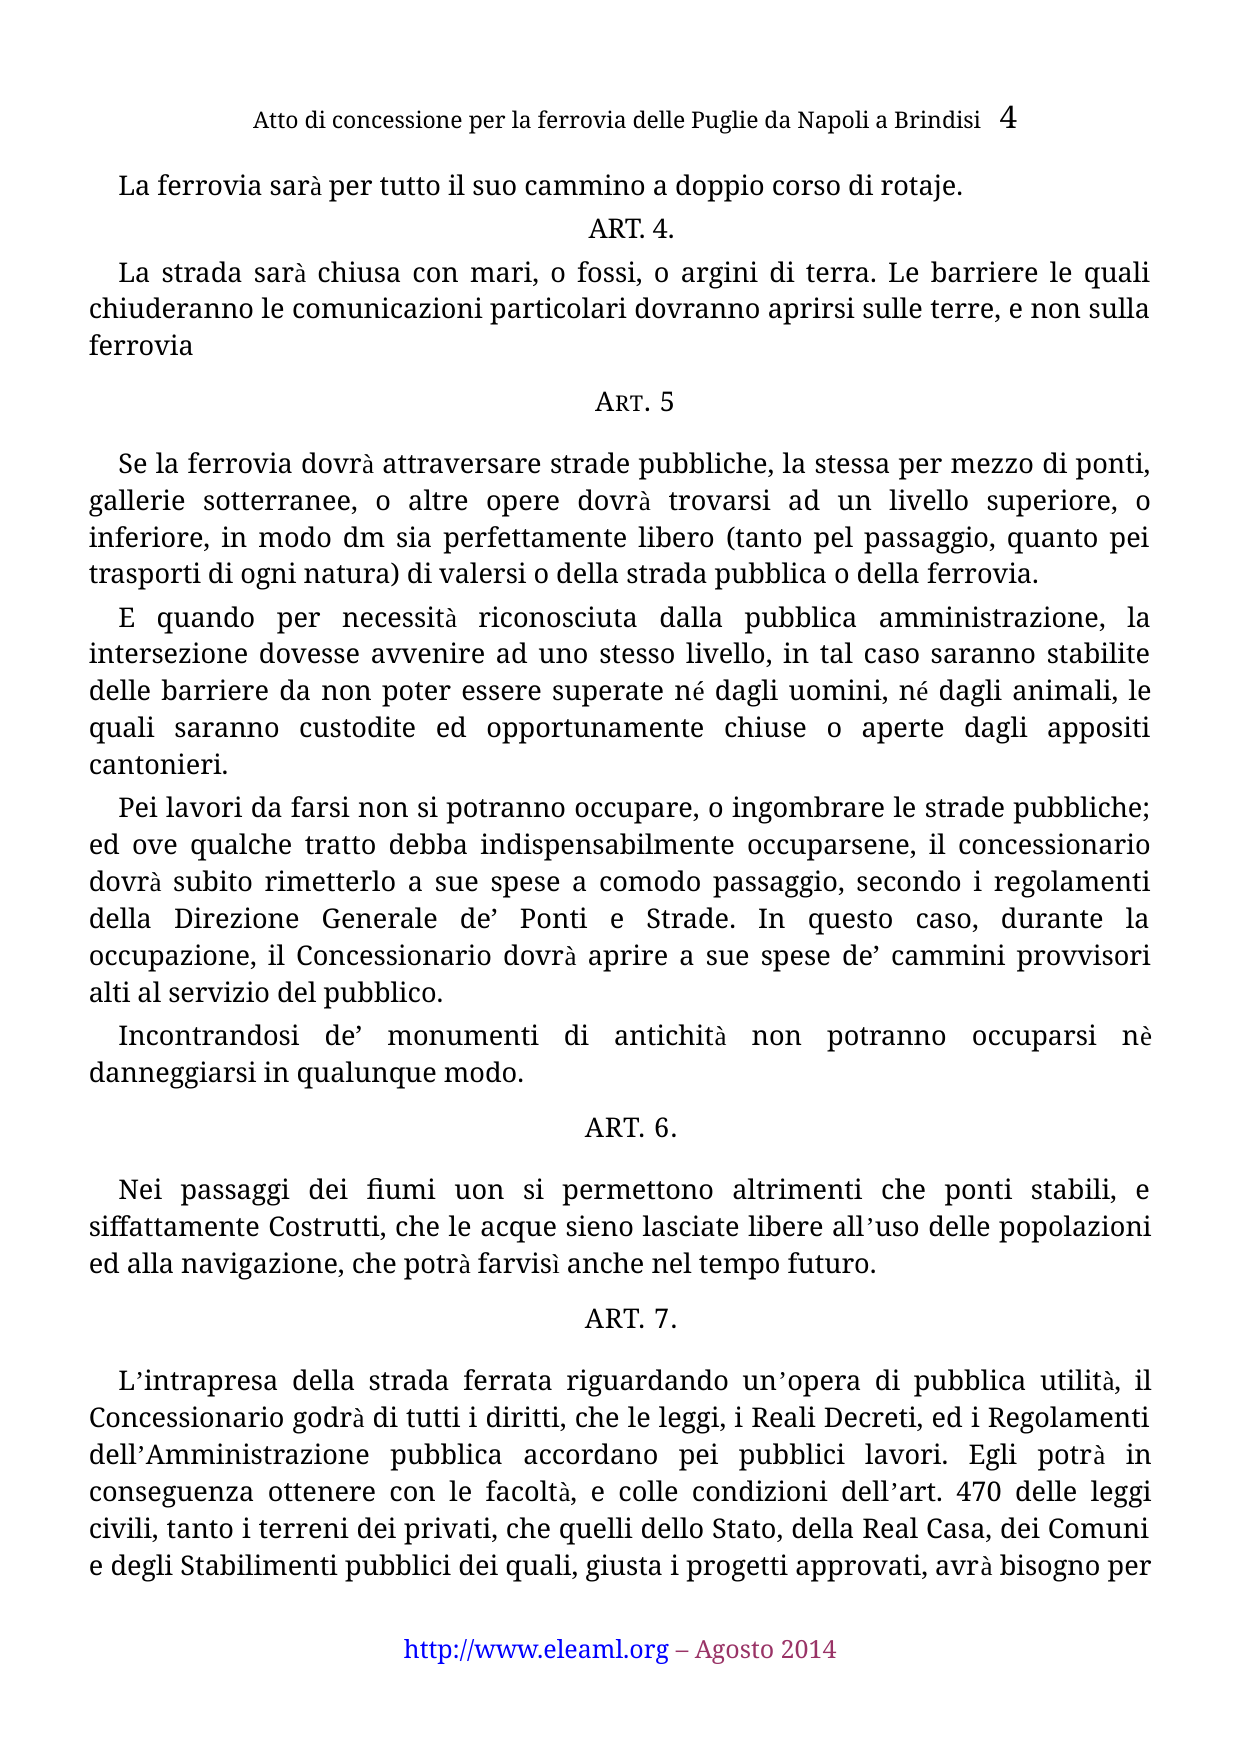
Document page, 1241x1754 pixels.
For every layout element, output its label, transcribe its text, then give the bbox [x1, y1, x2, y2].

text Incontrandosi de’ monumenti di antichità non potranno occuparsi nè danneggiarsi in qualunque modo. [88, 1016, 1152, 1090]
text ART. 7. [88, 1300, 1152, 1337]
text La ferrovia sarà per tutto il suo cammino a doppio corso di rotaje. [88, 167, 1152, 204]
text ART. 4. [88, 210, 1152, 247]
text Nei passaggi dei fiumi uon si permettono altrimenti che ponti stabili, e siffattamente Costrutti, che le acque sieno lasciate libere all’uso delle popolazioni ed alla navigazione, che potrà farvisì anche nel tempo futuro. [88, 1171, 1152, 1281]
text Se la ferrovia dovrà attraversare strade pubbliche, la stessa per mezzo di ponti, gallerie sotterranee, o altre opere dovrà trovarsi ad un livello superiore, o inferiore, in modo dm sia perfettamente libero (tanto pel passaggio, quanto pei trasporti di ogni natura) di valersi o della strada pubblica o della ferrovia. [88, 444, 1152, 592]
text E quando per necessità riconosciuta dalla pubblica amministrazione, la intersezione dovesse avvenire ad uno stesso livello, in tal caso saranno stabilite delle barriere da non poter essere superate né dagli uomini, né dagli animali, le quali saranno custodite ed opportunamente chiuse o aperte dagli appositi cantonieri. [88, 598, 1152, 782]
text Pei lavori da farsi non si potranno occupare, o ingombrare le strade pubbliche; ed ove qualche tratto debba indispensabilmente occuparsene, il concessionario dovrà subito rimetterlo a sue spese a comodo passaggio, secondo i regolamenti della Direzione Generale de’ Ponti e Strade. In questo caso, durante la occupazione, il Concessionario dovrà aprire a sue spese de’ cammini provvisori alti al servizio del pubblico. [88, 789, 1152, 1010]
text ART. 6. [88, 1109, 1152, 1146]
text L’intrapresa della strada ferrata riguardando un’opera di pubblica utilità, il Concessionario godrà di tutti i diritti, che le leggi, i Reali Decreti, ed i Regolamenti dell’Amministrazione pubblica accordano pei pubblici lavori. Egli potrà in conseguenza ottenere con le facoltà, e colle condizioni dell’art. 470 delle leggi civili, tanto i terreni dei privati, che quelli dello Stato, della Real Casa, dei Comuni e degli Stabilimenti pubblici dei quali, giusta i progetti approvati, avrà bisogno per [88, 1362, 1152, 1583]
text Art. 5 [88, 382, 1152, 419]
text La strada sarà chiusa con mari, o fossi, o argini di terra. Le barriere le quali chiuderanno le comunicazioni particolari dovranno aprirsi sulle terre, e non sulla ferrovia [88, 253, 1152, 364]
